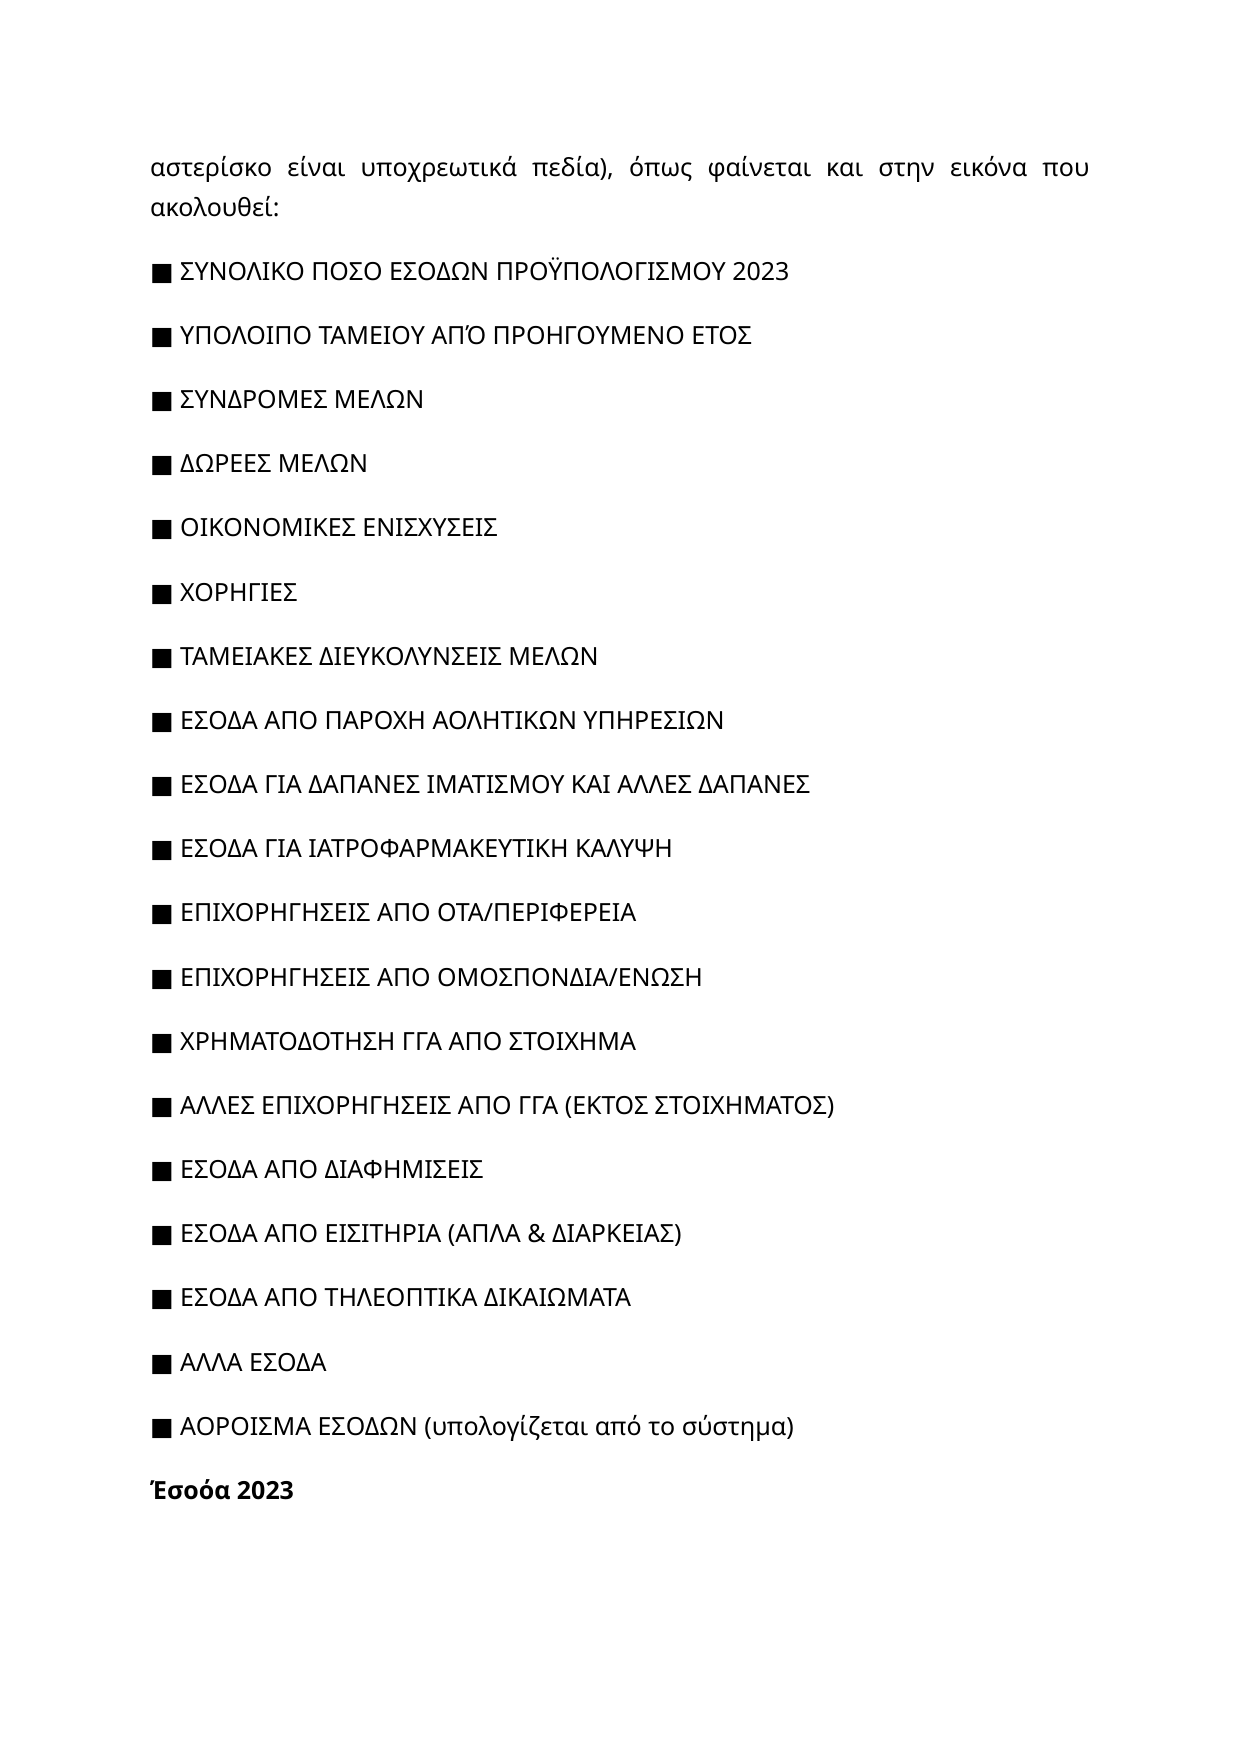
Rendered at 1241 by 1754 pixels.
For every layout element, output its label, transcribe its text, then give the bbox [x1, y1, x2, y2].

text ■ ΑΛΛΑ ΕΣΟΔΑ [150, 1344, 1090, 1378]
text ■ ΕΣΟΔΑ ΑΠΟ ΠΑΡΟΧΗ ΑΟΛΗΤΙΚΩΝ ΥΠΗΡΕΣΙΩΝ [150, 702, 1090, 737]
text ■ ΑΛΛΕΣ ΕΠΙΧΟΡΗΓΗΣΕΙΣ ΑΠΟ ΓΓΑ (ΕΚΤΟΣ ΣΤΟΙΧΗΜΑΤΟΣ) [150, 1087, 1090, 1122]
text ■ ΔΩΡΕΕΣ ΜΕΛΩΝ [150, 446, 1090, 480]
text ■ ΕΠΙΧΟΡΗΓΗΣΕΙΣ ΑΠΟ ΟΜΟΣΠΟΝΔΙΑ/ΕΝΩΣΗ [150, 959, 1090, 993]
text ■ ΣΥΝΟΛΙΚΟ ΠΟΣΟ ΕΣΟΔΩΝ ΠΡΟΫΠΟΛΟΓΙΣΜΟΥ 2023 [150, 253, 1090, 287]
text ■ ΥΠΟΛΟΙΠΟ ΤΑΜΕΙΟΥ ΑΠΌ ΠΡΟΗΓΟΥΜΕΝΟ ΕΤΟΣ [150, 317, 1090, 352]
text ■ ΕΣΟΔΑ ΓΙΑ ΙΑΤΡΟΦΑΡΜΑΚΕΥΤΙΚΗ ΚΑΛΥΨΗ [150, 831, 1090, 865]
text ■ ΤΑΜΕΙΑΚΕΣ ΔΙΕΥΚΟΛΥΝΣΕΙΣ ΜΕΛΩΝ [150, 638, 1090, 672]
text ■ ΟΙΚΟΝΟΜΙΚΕΣ ΕΝΙΣΧΥΣΕΙΣ [150, 510, 1090, 544]
text ■ ΕΠΙΧΟΡΗΓΗΣΕΙΣ ΑΠΟ ΟΤΑ/ΠΕΡΙΦΕΡΕΙΑ [150, 895, 1090, 929]
text ■ ΕΣΟΔΑ ΓΙΑ ΔΑΠΑΝΕΣ ΙΜΑΤΙΣΜΟΥ ΚΑΙ ΑΛΛΕΣ ΔΑΠΑΝΕΣ [150, 767, 1090, 801]
text ■ ΧΟΡΗΓΙΕΣ [150, 574, 1090, 608]
text ■ ΑΟΡΟΙΣΜΑ ΕΣΟΔΩΝ (υπολογίζεται από το σύστημα) [150, 1408, 1090, 1442]
text ■ ΕΣΟΔΑ ΑΠΟ ΤΗΛΕΟΠΤΙΚΑ ΔΙΚΑΙΩΜΑΤΑ [150, 1280, 1090, 1314]
text ■ ΕΣΟΔΑ ΑΠΟ ΔΙΑΦΗΜΙΣΕΙΣ [150, 1152, 1090, 1186]
text αστερίσκο είναι υποχρεωτικά πεδία), όπως φαίνεται και στην εικόνα που ακολουθεί: [150, 150, 1090, 223]
text Έσοόα 2023 [150, 1472, 1090, 1507]
text ■ ΣΥΝΔΡΟΜΕΣ ΜΕΛΩΝ [150, 382, 1090, 416]
text ■ ΧΡΗΜΑΤΟΔΟΤΗΣΗ ΓΓΑ ΑΠΟ ΣΤΟΙΧΗΜΑ [150, 1023, 1090, 1057]
text ■ ΕΣΟΔΑ ΑΠΟ ΕΙΣΙΤΗΡΙΑ (ΑΠΛΑ & ΔΙΑΡΚΕΙΑΣ) [150, 1216, 1090, 1250]
